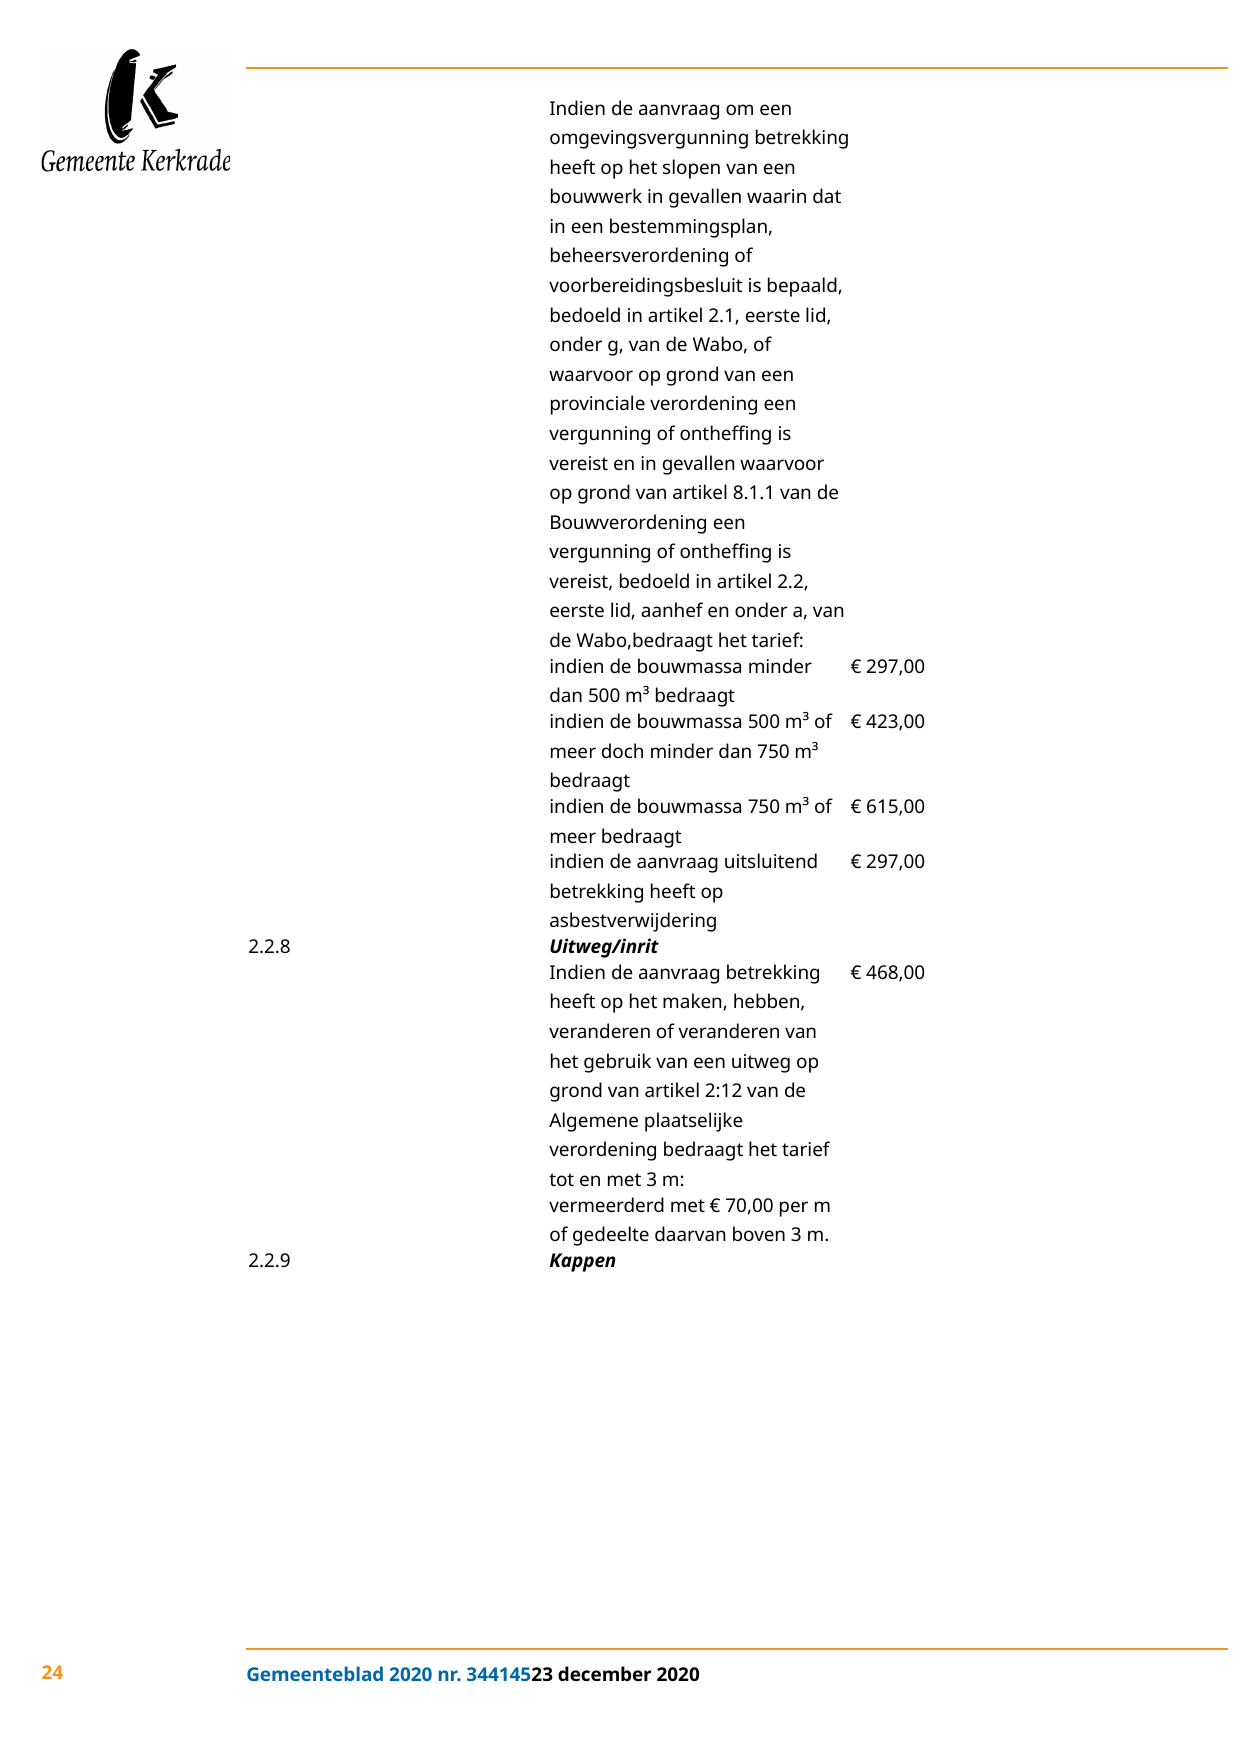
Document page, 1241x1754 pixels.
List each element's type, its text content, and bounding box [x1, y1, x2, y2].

table_cell Kappen [549, 1247, 850, 1273]
table_cell € 423,00 [850, 708, 1152, 793]
table_cell indien de bouwmassa 750 m³ of meer bedraagt [549, 793, 850, 848]
table_cell indien de bouwmassa minder dan 500 m³ bedraagt [549, 653, 850, 708]
table_cell [850, 1192, 1152, 1247]
table_cell indien de bouwmassa 500 m³ of meer doch minder dan 750 m³ bedraagt [549, 708, 850, 793]
table_cell [248, 95, 549, 653]
table_cell € 297,00 [850, 653, 1152, 708]
table_cell 2.2.9 [248, 1247, 549, 1273]
table_cell [248, 1192, 549, 1247]
table_cell [248, 959, 549, 1192]
table_cell vermeerderd met € 70,00 per m of gedeelte daarvan boven 3 m. [549, 1192, 850, 1247]
table_cell indien de aanvraag uitsluitend betrekking heeft op asbestverwijdering [549, 849, 850, 933]
table_cell Uitweg/inrit [549, 934, 850, 959]
table_cell € 468,00 [850, 959, 1152, 1192]
table_cell Indien de aanvraag om een omgevingsvergunning betrekking heeft op het slopen van een bouwwerk in gevallen waarin dat in een bestemmingsplan, beheersverordening of voorbereidingsbesluit is bepaald, bedoeld in artikel 2.1, eerste lid, onder g, van de Wabo, of waarvoor op grond van een provinciale verordening een vergunning of ontheffing is vereist en in gevallen waarvoor op grond van artikel 8.1.1 van de Bouwverordening een vergunning of ontheffing is vereist, bedoeld in artikel 2.2, eerste lid, aanhef en onder a, van de Wabo,bedraagt het tarief: [549, 95, 850, 653]
table_cell [248, 849, 549, 933]
table_cell € 615,00 [850, 793, 1152, 848]
table_cell 2.2.8 [248, 934, 549, 959]
table_cell € 297,00 [850, 849, 1152, 933]
table_cell [850, 934, 1152, 959]
table_cell [248, 653, 549, 708]
table_cell [248, 793, 549, 848]
table_cell Indien de aanvraag betrekking heeft op het maken, hebben, veranderen of veranderen van het gebruik van een uitweg op grond van artikel 2:12 van de Algemene plaatselijke verordening bedraagt het tarief tot en met 3 m: [549, 959, 850, 1192]
table_cell [850, 1247, 1152, 1273]
picture [41, 47, 231, 172]
table_cell [248, 708, 549, 793]
table_cell [850, 95, 1152, 653]
